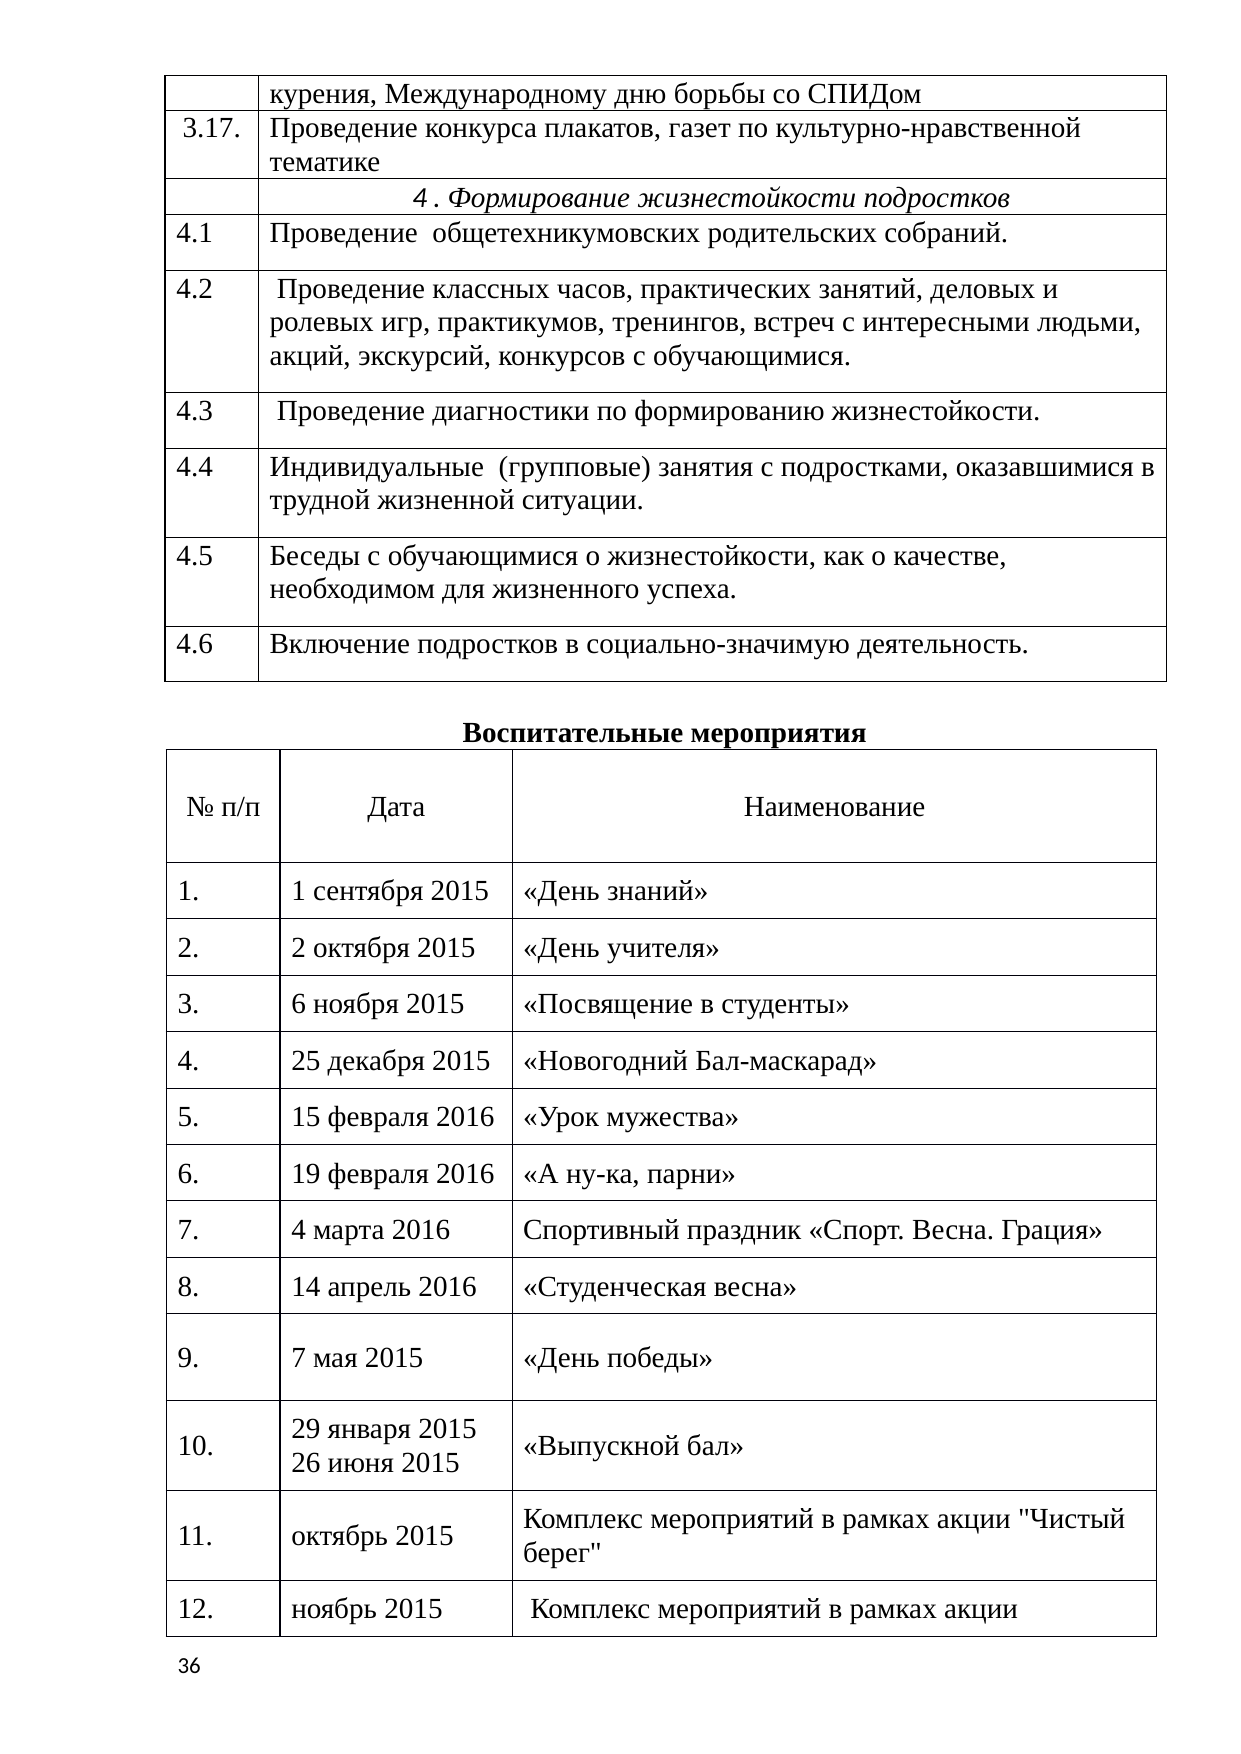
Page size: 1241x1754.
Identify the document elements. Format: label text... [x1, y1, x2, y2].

table_cell 4.4 [166, 449, 258, 537]
table_cell 4.3 [166, 393, 258, 448]
table_cell Проведение диагностики по формированию жизнестойкости. [259, 393, 1166, 448]
table_cell [167, 1089, 279, 1144]
table_cell «Посвящение в студенты» [513, 976, 1156, 1031]
table_cell 3.17. [166, 111, 258, 178]
table_cell «День победы» [513, 1314, 1156, 1400]
table_cell 7 мая 2015 [281, 1314, 512, 1400]
table_cell «Выпускной бал» [513, 1401, 1156, 1490]
table_cell 15 февраля 2016 [281, 1089, 512, 1144]
table_cell Включение подростков в социально-значимую деятельность. [259, 627, 1166, 681]
table_cell 14 апрель 2016 [281, 1258, 512, 1313]
table_cell [166, 76, 258, 109]
table_cell «Новогодний Бал-маскарад» [513, 1032, 1156, 1087]
table_header Наименование [513, 750, 1156, 862]
table_cell [167, 1201, 279, 1257]
table_cell [167, 1258, 279, 1313]
table_cell 4 . Формирование жизнестойкости подростков [259, 179, 1166, 214]
table_cell [167, 863, 279, 918]
table_cell Комплекс мероприятий в рамках акции [513, 1581, 1156, 1636]
text Воспитательные мероприятия [177, 716, 1152, 749]
table_cell 19 февраля 2016 [281, 1145, 512, 1200]
table_cell «Студенческая весна» [513, 1258, 1156, 1313]
table_cell «Урок мужества» [513, 1089, 1156, 1144]
table_cell 6 ноября 2015 [281, 976, 512, 1031]
table_cell [167, 1314, 279, 1400]
table_cell «День учителя» [513, 919, 1156, 974]
table_cell Проведение общетехникумовских родительских собраний. [259, 215, 1166, 270]
table_cell Проведение классных часов, практических занятий, деловых и ролевых игр, практикумов, тренингов, встреч с интересными людьми, акций, экскурсий, конкурсов с обучающимися. [259, 271, 1166, 392]
table_cell Спортивный праздник «Спорт. Весна. Грация» [513, 1201, 1156, 1257]
table_cell Беседы с обучающимися о жизнестойкости, как о качестве, необходимом для жизненного успеха. [259, 538, 1166, 626]
table_cell 4.5 [166, 538, 258, 626]
table_cell [167, 1581, 279, 1636]
table_cell Проведение конкурса плакатов, газет по культурно-нравственной тематике [259, 111, 1166, 178]
table_cell [166, 179, 258, 214]
table_cell курения, Международному дню борьбы со СПИДом [259, 76, 1166, 109]
table_cell [167, 976, 279, 1031]
table_cell 2 октября 2015 [281, 919, 512, 974]
table_cell [167, 1032, 279, 1087]
table_cell 1 сентября 2015 [281, 863, 512, 918]
table_cell 4.6 [166, 627, 258, 681]
table_header № п/п [167, 750, 279, 862]
table_cell 4.1 [166, 215, 258, 270]
table_cell ноябрь 2015 [281, 1581, 512, 1636]
table_header Дата [281, 750, 512, 862]
table_cell октябрь 2015 [281, 1491, 512, 1580]
table_cell [167, 919, 279, 974]
table_cell [167, 1491, 279, 1580]
table_cell 29 января 2015 26 июня 2015 [281, 1401, 512, 1490]
table_cell 4.2 [166, 271, 258, 392]
table_cell «День знаний» [513, 863, 1156, 918]
table_cell [167, 1145, 279, 1200]
table_cell Индивидуальные (групповые) занятия с подростками, оказавшимися в трудной жизненной ситуации. [259, 449, 1166, 537]
table_cell 4 марта 2016 [281, 1201, 512, 1257]
table_cell «А ну-ка, парни» [513, 1145, 1156, 1200]
table_cell 25 декабря 2015 [281, 1032, 512, 1087]
table_cell [167, 1401, 279, 1490]
table_cell Комплекс мероприятий в рамках акции "Чистый берег" [513, 1491, 1156, 1580]
